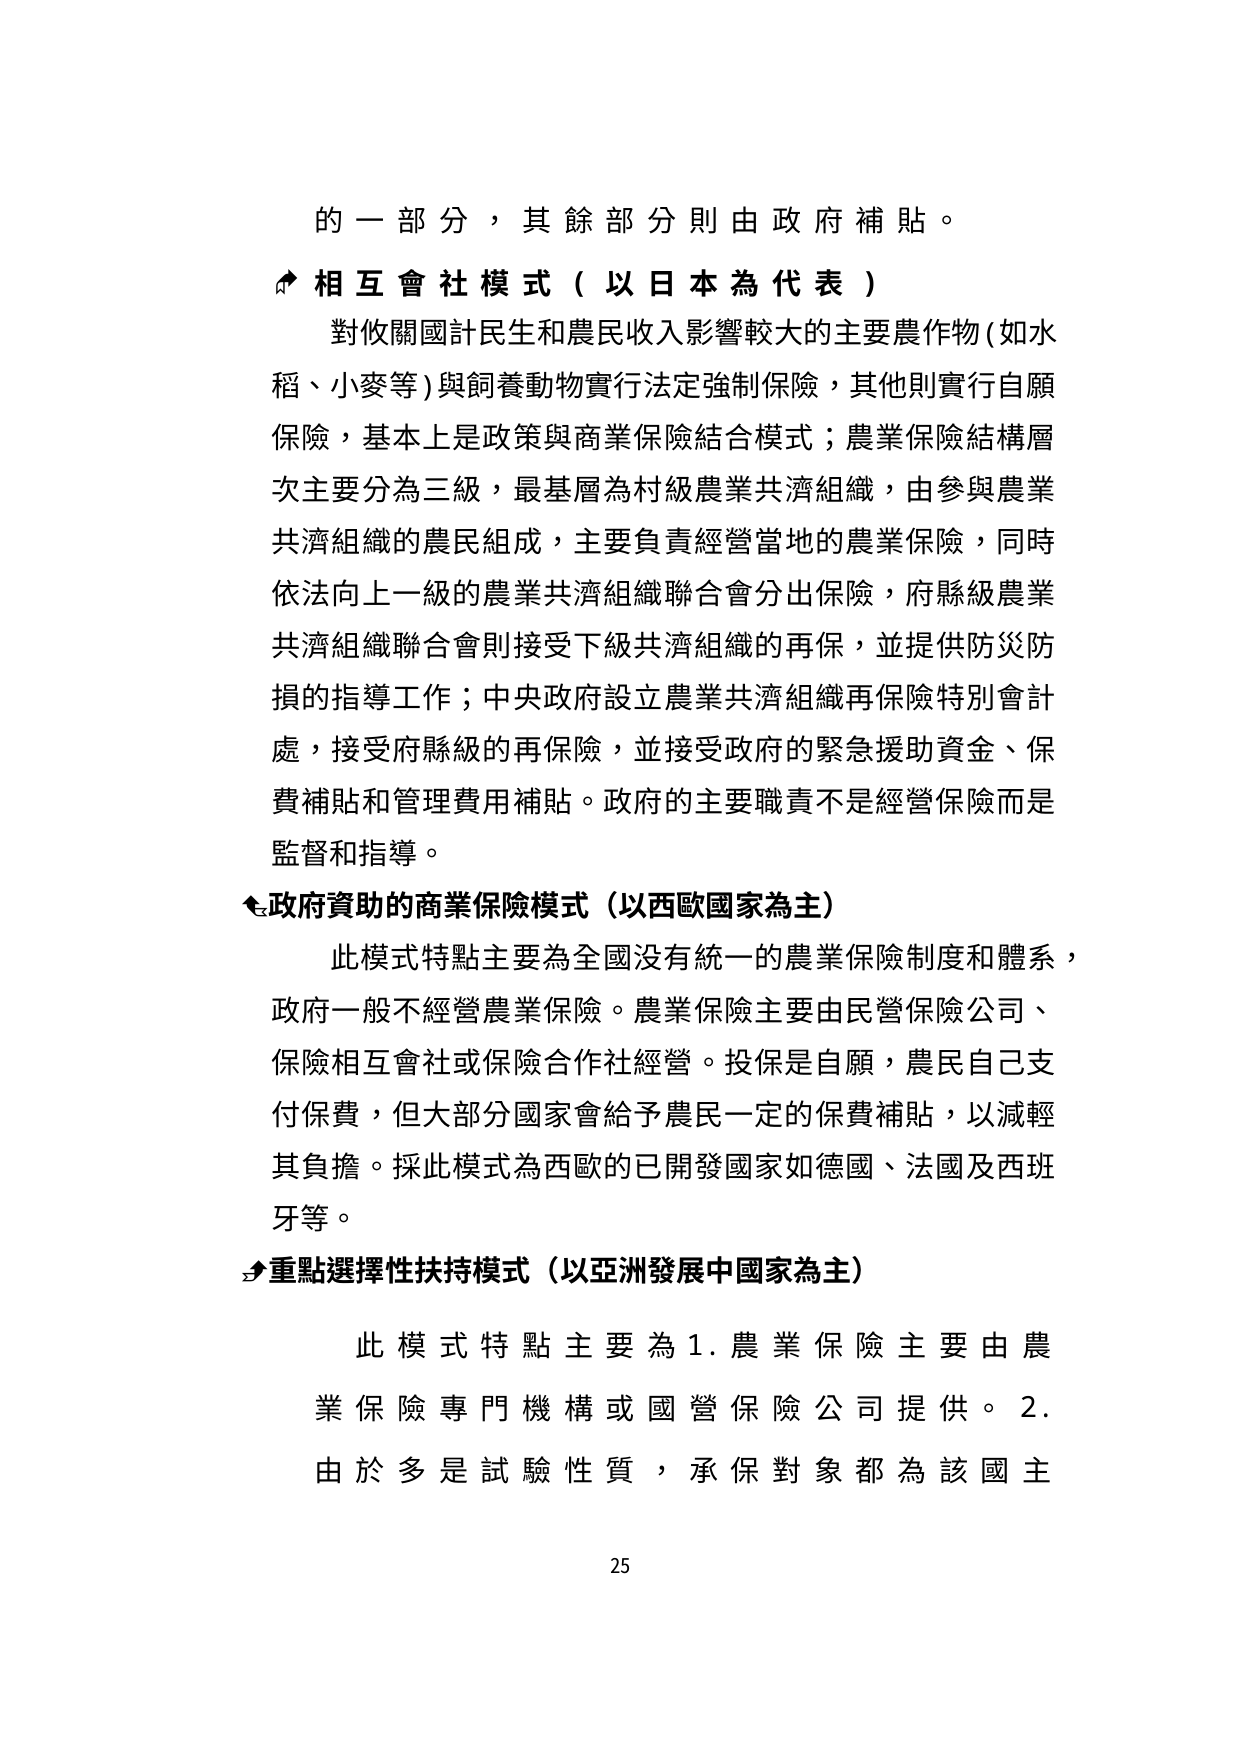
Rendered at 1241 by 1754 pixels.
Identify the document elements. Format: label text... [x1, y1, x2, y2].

text 對攸關國計民生和農民收入影響較大的主要農作物(如水稻、小麥等)與飼養動物實行法定強制保險，其他則實行自願保險，基本上是政策與商業保險結合模式；農業保險結構層次主要分為三級，最基層為村級農業共濟組織，由參與農業共濟組織的農民組成，主要負責經營當地的農業保險，同時依法向上一級的農業共濟組織聯合會分出保險，府縣級農業共濟組織聯合會則接受下級共濟組織的再保，並提供防災防損的指導工作；中央政府設立農業共濟組織再保險特別會計處，接受府縣級的再保險，並接受政府的緊急援助資金、保費補貼和管理費用補貼。政府的主要職責不是經營保險而是監督和指導。 [271, 302, 1058, 875]
text 重點選擇性扶持模式（以亞洲發展中國家為主） [242, 1240, 1058, 1292]
text 政府資助的商業保險模式（以西歐國家為主） [242, 875, 1058, 927]
text 的一部分，其餘部分則由政府補貼。 [271, 177, 1058, 240]
text 相互會社模式(以日本為代表) [242, 240, 1058, 302]
text 此模式特點主要為全國没有統一的農業保險制度和體系，政府一般不經營農業保險。農業保險主要由民營保險公司、保險相互會社或保險合作社經營。投保是自願，農民自己支付保費，但大部分國家會給予農民一定的保費補貼，以減輕其負擔。採此模式為西歐的已開發國家如德國、法國及西班牙等。 [271, 927, 1058, 1240]
text 此模式特點主要為1.農業保險主要由農業保險專門機構或國營保險公司提供。2.由於多是試驗性質，承保對象都為該國主 [271, 1302, 1058, 1490]
